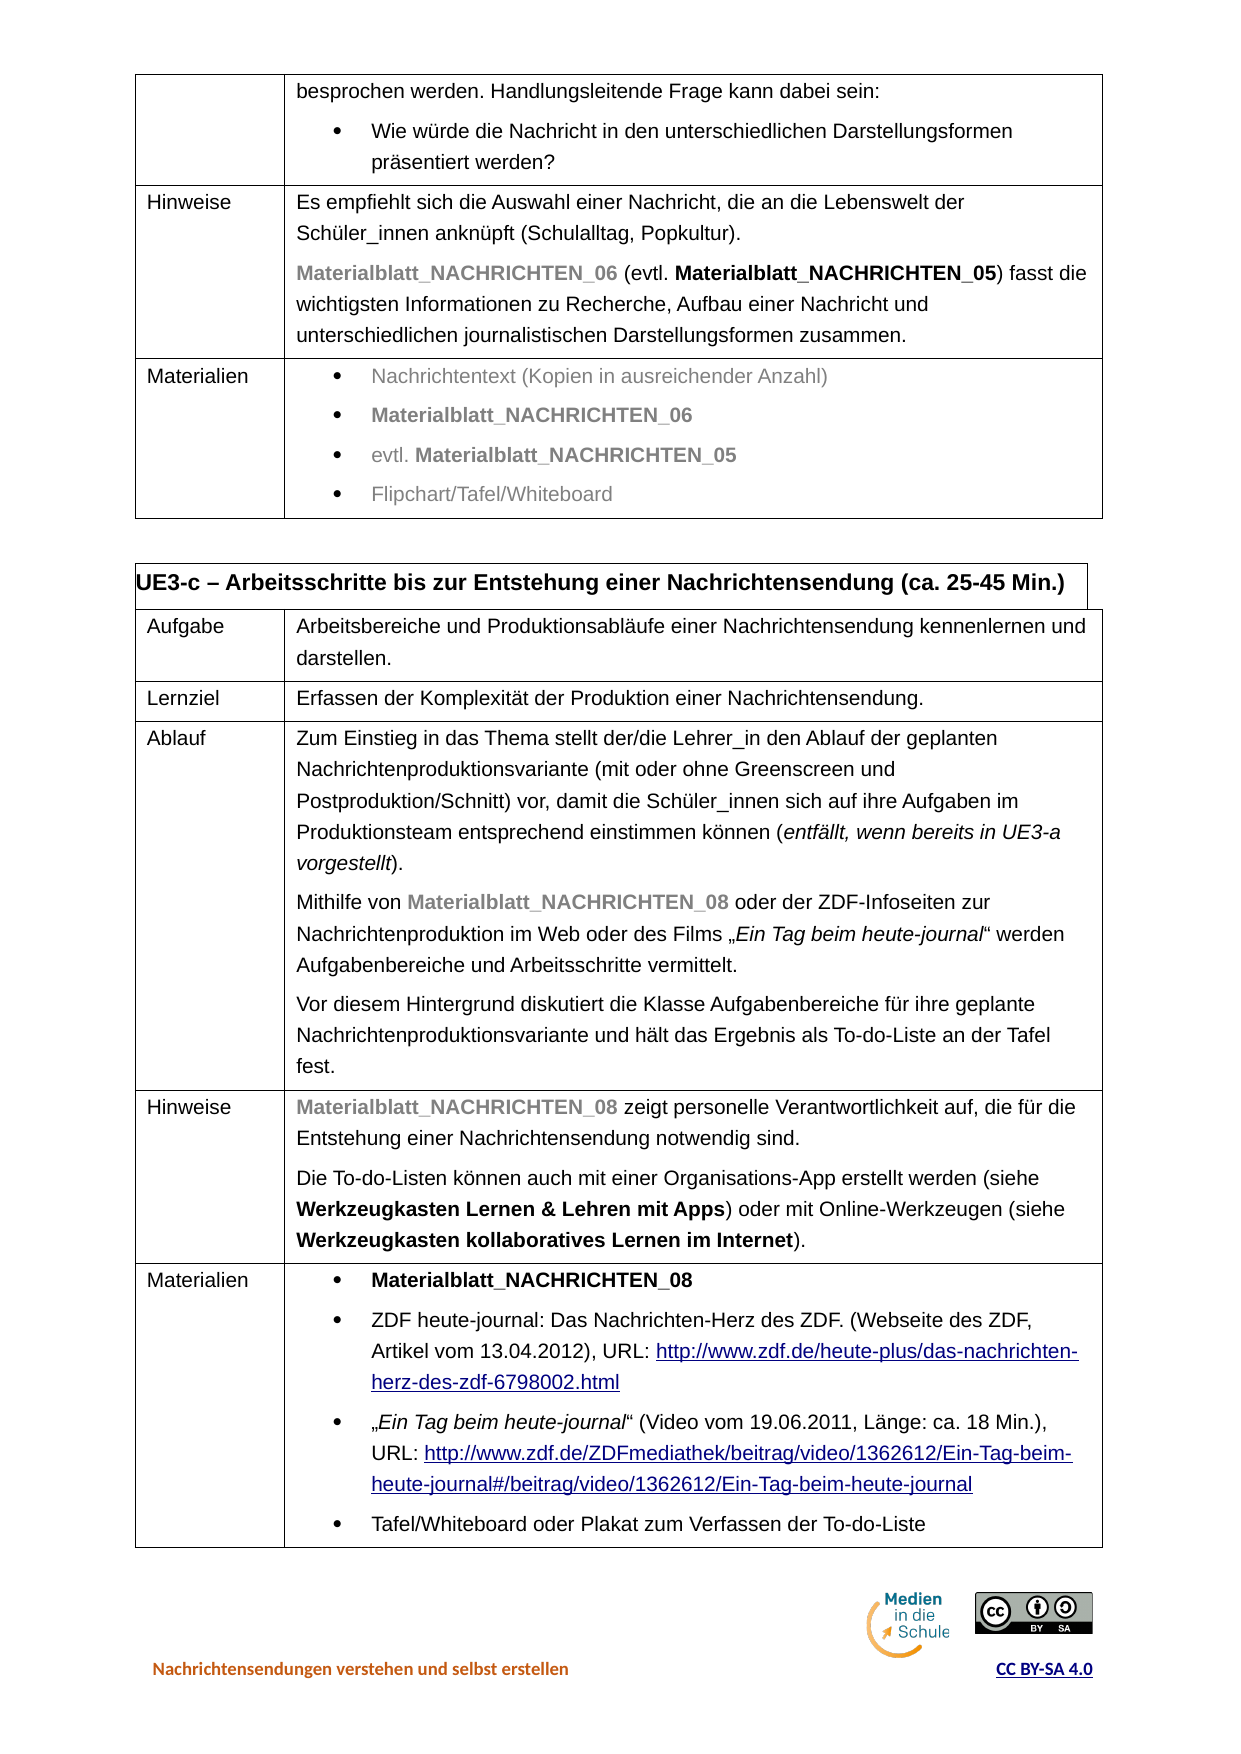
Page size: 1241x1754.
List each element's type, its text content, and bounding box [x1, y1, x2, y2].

table_cell Ablauf [136, 722, 284, 1089]
table_cell Es empfiehlt sich die Auswahl einer Nachricht, die an die Lebenswelt der Schüler_innen anknüpft (Schulalltag, Popkultur). Materialblatt_NACHRICHTEN_06 (evtl. Materialblatt_NACHRICHTEN_05) fasst die wichtigsten Informationen zu Recherche, Aufbau einer Nachricht und unterschiedlichen journalistischen Darstellungsformen zusammen. [285, 186, 1102, 358]
table_cell Aufgabe [136, 610, 284, 681]
table_cell Zum Einstieg in das Thema stellt der/die Lehrer_in den Ablauf der geplanten Nachrichtenproduktionsvariante (mit oder ohne Greenscreen und Postproduktion/Schnitt) vor, damit die Schüler_innen sich auf ihre Aufgaben im Produktionsteam entsprechend einstimmen können (entfällt, wenn bereits in UE3-a vorgestellt). Mithilfe von Materialblatt_NACHRICHTEN_08 oder der ZDF-Infoseiten zur Nachrichtenproduktion im Web oder des Films „Ein Tag beim heute-journal“ werden Aufgabenbereiche und Arbeitsschritte vermittelt. Vor diesem Hintergrund diskutiert die Klasse Aufgabenbereiche für ihre geplante Nachrichtenproduktionsvariante und hält das Ergebnis als To-do-Liste an der Tafel fest. [285, 722, 1102, 1089]
table_cell Lernziel [136, 682, 284, 721]
table_cell Materialien [136, 1264, 284, 1547]
table_cell Arbeitsbereiche und Produktionsabläufe einer Nachrichtensendung kennenlernen und darstellen. [285, 610, 1102, 681]
table_cell Nachrichtentext (Kopien in ausreichender Anzahl) Materialblatt_NACHRICHTEN_06 evtl. Materialblatt_NACHRICHTEN_05 Flipchart/Tafel/Whiteboard [285, 359, 1102, 517]
table_cell Hinweise [136, 186, 284, 358]
table_cell Materialien [136, 359, 284, 517]
table_cell Materialblatt_NACHRICHTEN_08 ZDF heute-journal: Das Nachrichten-Herz des ZDF. (Webseite des ZDF, Artikel vom 13.04.2012), URL: http://www.zdf.de/heute-plus/das-nachrichten-herz-des-zdf-6798002.html „Ein Tag beim heute-journal“ (Video vom 19.06.2011, Länge: ca. 18 Min.), URL: http://www.zdf.de/ZDFmediathek/beitrag/video/1362612/Ein-Tag-beim-heute-journal#/beitrag/video/1362612/Ein-Tag-beim-heute-journal Tafel/Whiteboard oder Plakat zum Verfassen der To-do-Liste ggf. Werkzeugkasten kollaboratives Lernen im Internet ggf. Werkzeugkasten Lernen & Lehren mit Apps ggf. Computer/Tablet inkl. Internetzugang [285, 1264, 1102, 1547]
table_header [1088, 563, 1097, 609]
table_cell besprochen werden. Handlungsleitende Frage kann dabei sein: Wie würde die Nachricht in den unterschiedlichen Darstellungsformen präsentiert werden? [285, 75, 1102, 185]
table_cell [136, 75, 284, 185]
table_cell Erfassen der Komplexität der Produktion einer Nachrichtensendung. [285, 682, 1102, 721]
table_header UE3-c – Arbeitsschritte bis zur Entstehung einer Nachrichtensendung (ca. 25-45 Min.) [136, 564, 1087, 609]
table_cell Hinweise [136, 1091, 284, 1263]
table_header [1098, 563, 1102, 609]
table_cell Materialblatt_NACHRICHTEN_08 zeigt personelle Verantwortlichkeit auf, die für die Entstehung einer Nachrichtensendung notwendig sind. Die To-do-Listen können auch mit einer Organisations-App erstellt werden (siehe Werkzeugkasten Lernen & Lehren mit Apps) oder mit Online-Werkzeugen (siehe Werkzeugkasten kollaboratives Lernen im Internet). [285, 1091, 1102, 1263]
